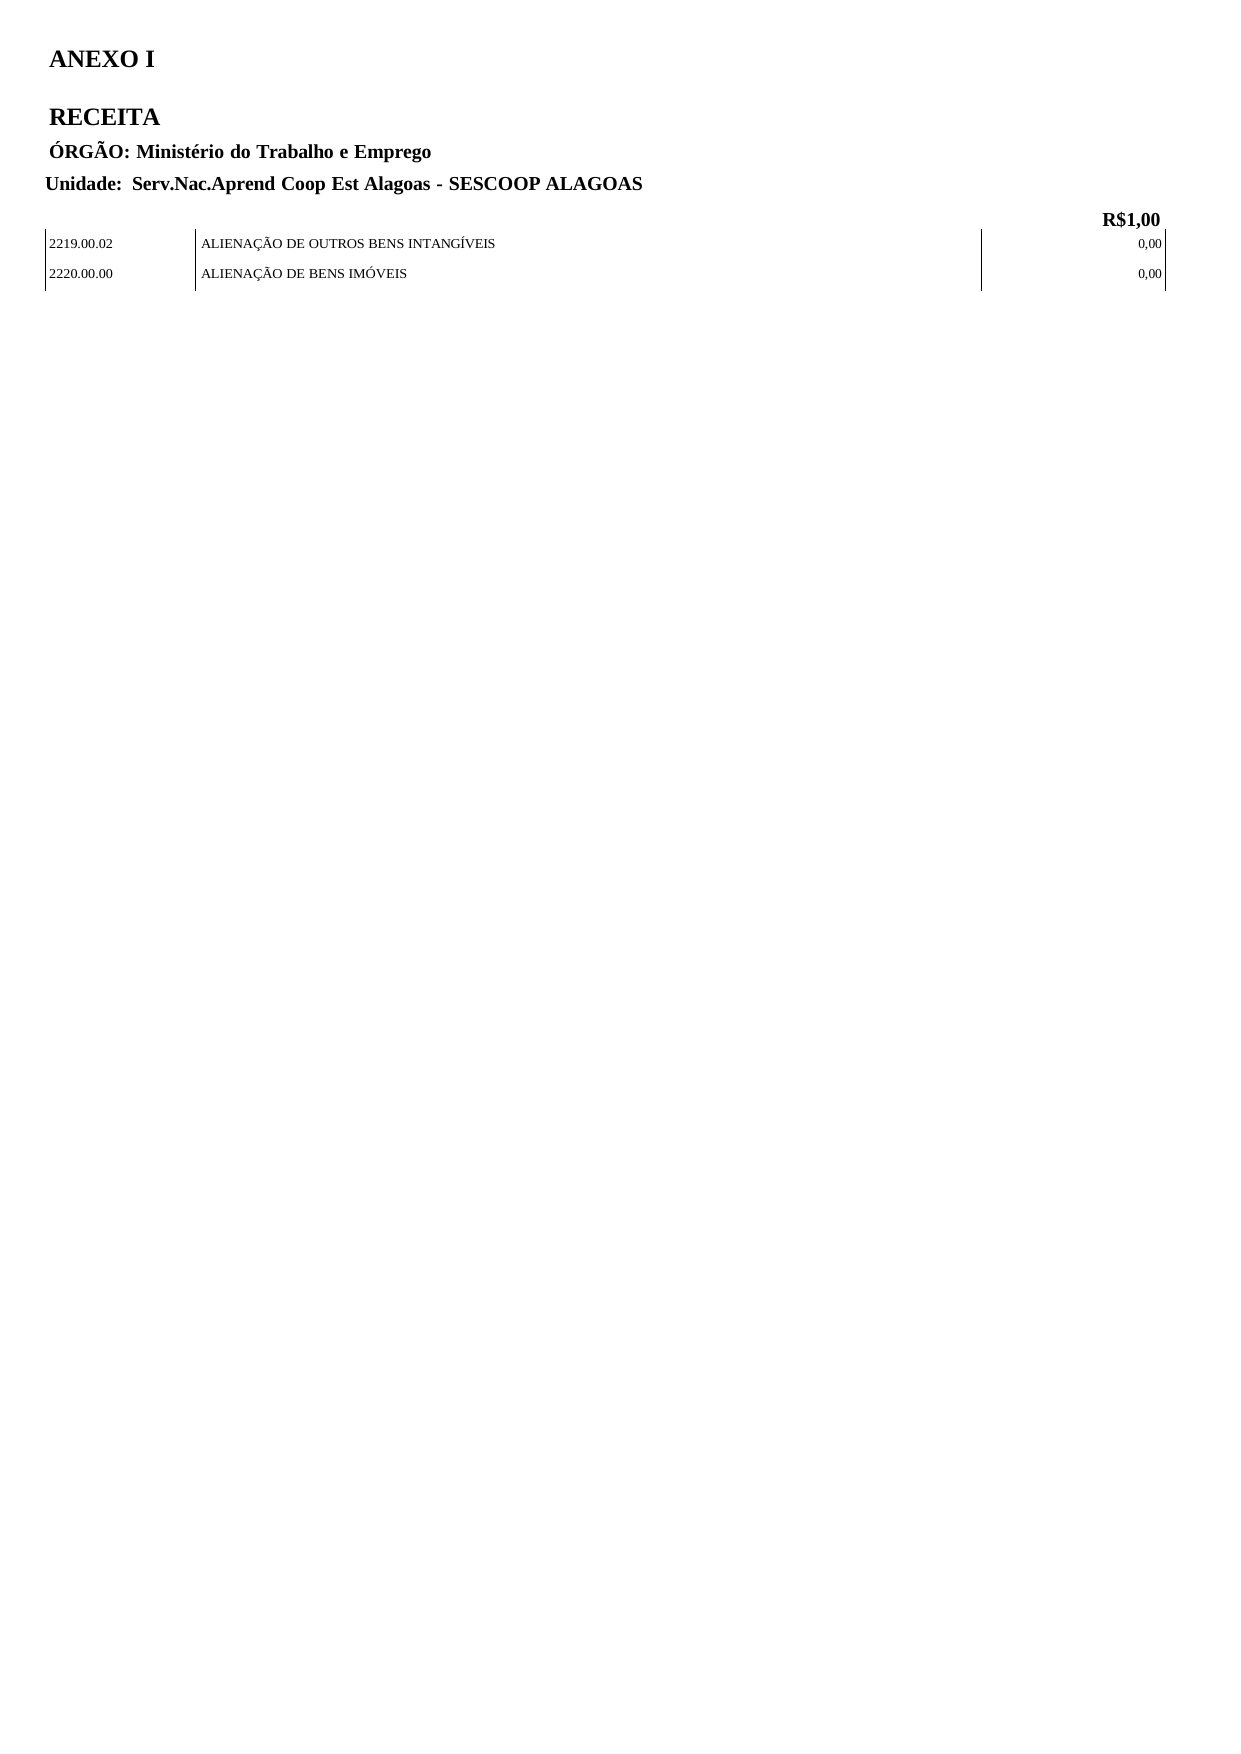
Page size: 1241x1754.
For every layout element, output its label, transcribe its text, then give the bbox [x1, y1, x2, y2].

table_cell ALIENAÇÃO DE OUTROS BENS INTANGÍVEIS [196, 229, 981, 259]
table_cell 2219.00.02 [46, 229, 195, 259]
table_cell 2220.00.00 [46, 259, 195, 291]
table_cell ALIENAÇÃO DE BENS IMÓVEIS [196, 259, 981, 291]
table_cell 0,00 [982, 229, 1165, 259]
table_cell 0,00 [982, 259, 1165, 291]
